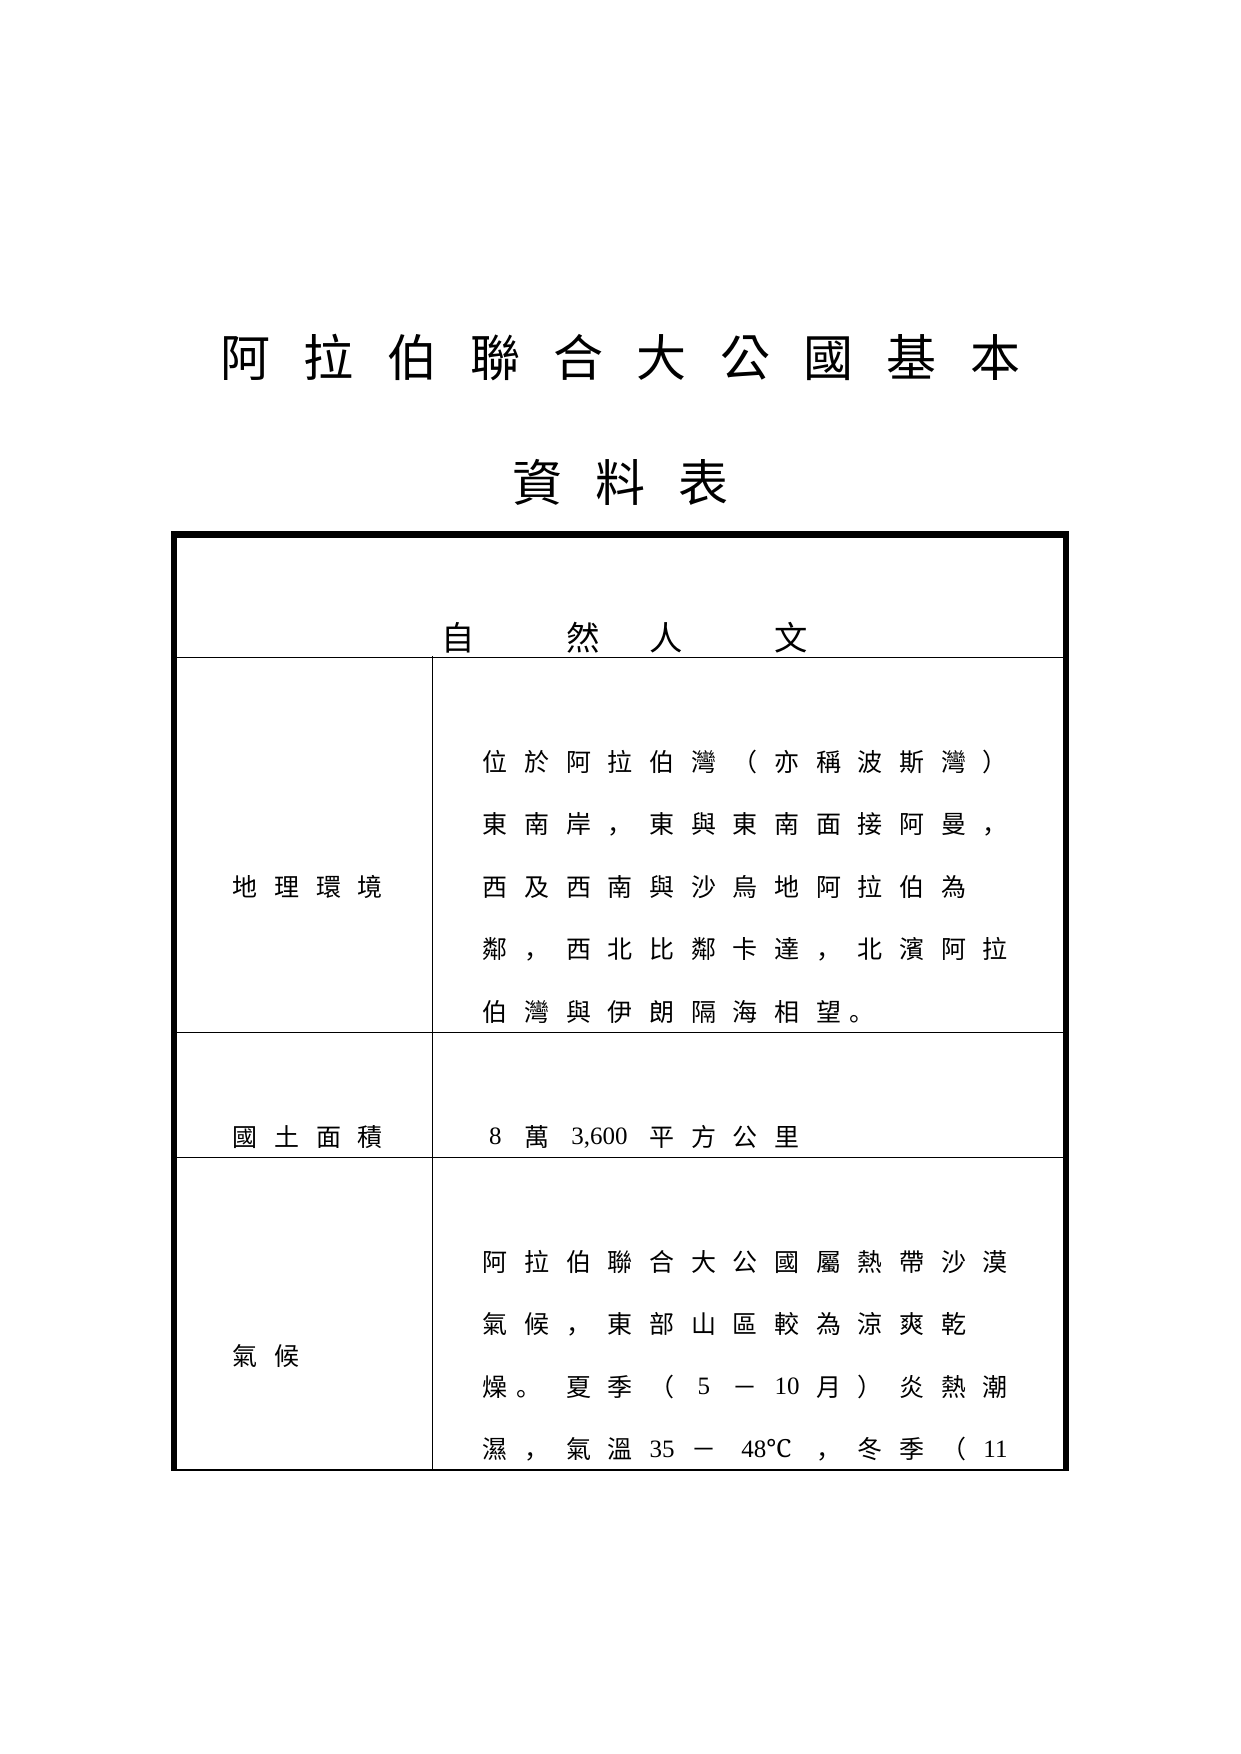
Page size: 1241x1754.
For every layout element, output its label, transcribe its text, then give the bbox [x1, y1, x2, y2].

table_cell 地理環境 [177, 658, 432, 1031]
text 阿拉伯聯合大公國基本資料表 [183, 281, 1058, 531]
table_cell 阿拉伯聯合大公國屬熱帶沙漠氣候，東部山區較為涼爽乾燥。夏季（5－10月）炎熱潮濕，氣溫35－48℃，冬季（11－ [433, 1158, 1063, 1469]
table_cell 氣候 [177, 1158, 432, 1469]
table_cell 8萬3,600平方公里 [433, 1033, 1063, 1156]
table_cell 國土面積 [177, 1033, 432, 1156]
table_header 自 然 人 文 [177, 538, 1063, 656]
table_cell 位於阿拉伯灣（亦稱波斯灣）東南岸，東與東南面接阿曼，西及西南與沙烏地阿拉伯為鄰，西北比鄰卡達，北濱阿拉伯灣與伊朗隔海相望。 [433, 658, 1063, 1031]
